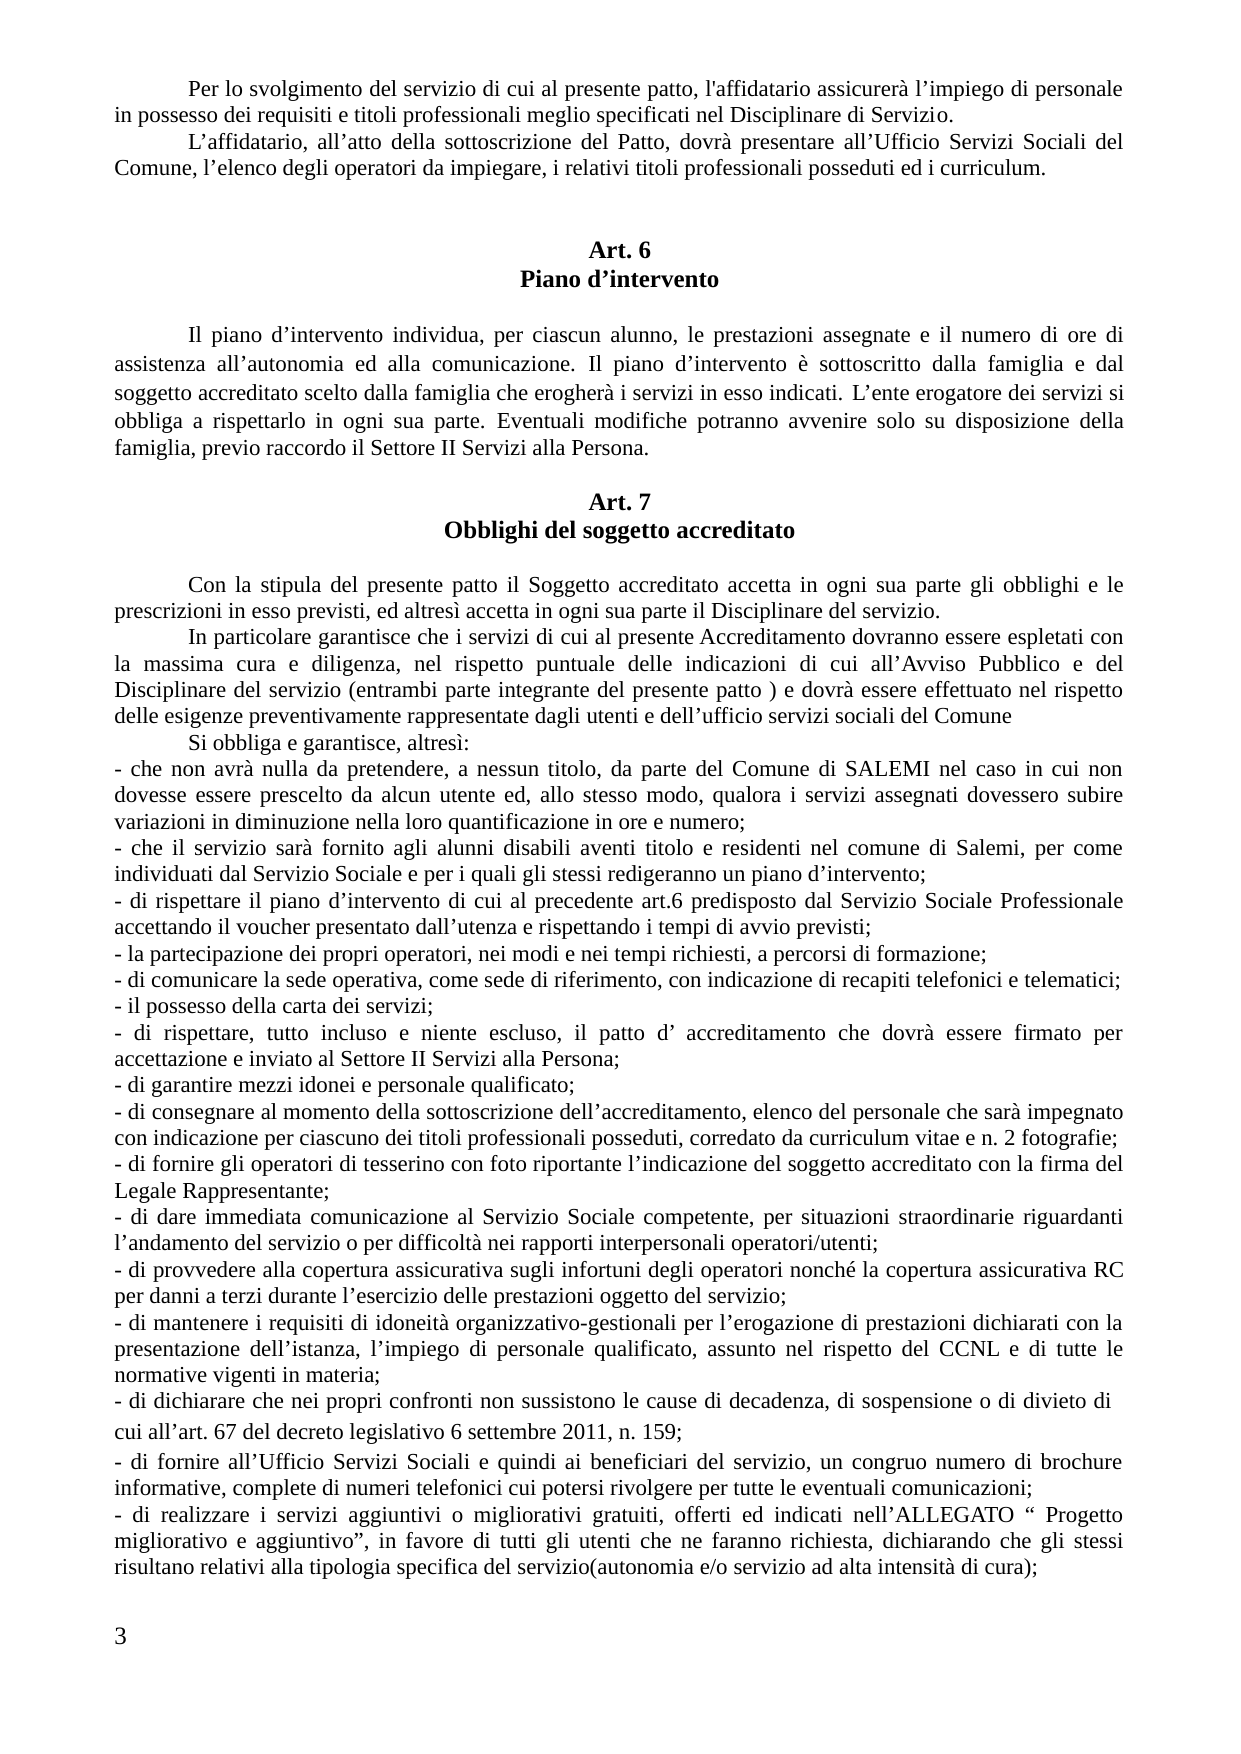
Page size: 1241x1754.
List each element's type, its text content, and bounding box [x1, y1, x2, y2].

text - di consegnare al momento della sottoscrizione dell’accreditamento, elenco del personale che sarà impegnato con indicazione per ciascuno dei titoli professionali posseduti, corredato da curriculum vitae e n. 2 fotografie; [114, 1098, 1125, 1150]
text In particolare garantisce che i servizi di cui al presente Accreditamento dovranno essere espletati con la massima cura e diligenza, nel rispetto puntuale delle indicazioni di cui all’Avviso Pubblico e del Disciplinare del servizio (entrambi parte integrante del presente patto ) e dovrà essere effettuato nel rispetto delle esigenze preventivamente rappresentate dagli utenti e dell’ufficio servizi sociali del Comune [114, 623, 1125, 729]
text Obblighi del soggetto accreditato [114, 516, 1125, 544]
text - di provvedere alla copertura assicurativa sugli infortuni degli operatori nonché la copertura assicurativa RC per danni a terzi durante l’esercizio delle prestazioni oggetto del servizio; [114, 1256, 1125, 1308]
text - la partecipazione dei propri operatori, nei modi e nei tempi richiesti, a percorsi di formazione; [114, 939, 1125, 966]
text - di fornire all’Ufficio Servizi Sociali e quindi ai beneficiari del servizio, un congruo numero di brochure informative, complete di numeri telefonici cui potersi rivolgere per tutte le eventuali comunicazioni; [114, 1448, 1125, 1501]
text - di rispettare, tutto incluso e niente escluso, il patto d’ accreditamento che dovrà essere firmato per accettazione e inviato al Settore II Servizi alla Persona; [114, 1019, 1125, 1071]
text - che non avrà nulla da pretendere, a nessun titolo, da parte del Comune di SALEMI nel caso in cui non dovesse essere prescelto da alcun utente ed, allo stesso modo, qualora i servizi assegnati dovessero subire variazioni in diminuzione nella loro quantificazione in ore e numero; [114, 755, 1125, 834]
text Con la stipula del presente patto il Soggetto accreditato accetta in ogni sua parte gli obblighi e le prescrizioni in esso previsti, ed altresì accetta in ogni sua parte il Disciplinare del servizio. [114, 571, 1125, 623]
text - di garantire mezzi idonei e personale qualificato; [114, 1071, 1125, 1098]
text - di fornire gli operatori di tesserino con foto riportante l’indicazione del soggetto accreditato con la firma del Legale Rappresentante; [114, 1150, 1125, 1203]
text L’affidatario, all’atto della sottoscrizione del Patto, dovrà presentare all’Ufficio Servizi Sociali del Comune, l’elenco degli operatori da impiegare, i relativi titoli professionali posseduti ed i curriculum. [114, 128, 1125, 180]
text - di mantenere i requisiti di idoneità organizzativo-gestionali per l’erogazione di prestazioni dichiarati con la presentazione dell’istanza, l’impiego di personale qualificato, assunto nel rispetto del CCNL e di tutte le normative vigenti in materia; [114, 1308, 1125, 1388]
text - di rispettare il piano d’intervento di cui al precedente art.6 predisposto dal Servizio Sociale Professionale accettando il voucher presentato dall’utenza e rispettando i tempi di avvio previsti; [114, 887, 1125, 939]
text Art. 7 [114, 487, 1125, 516]
text Si obbliga e garantisce, altresì: [114, 729, 1125, 755]
text - il possesso della carta dei servizi; [114, 992, 1125, 1019]
text - di dare immediata comunicazione al Servizio Sociale competente, per situazioni straordinarie riguardanti l’andamento del servizio o per difficoltà nei rapporti interpersonali operatori/utenti; [114, 1203, 1125, 1256]
text Per lo svolgimento del servizio di cui al presente patto, l'affidatario assicurerà l’impiego di personale in possesso dei requisiti e titoli professionali meglio specificati nel Disciplinare di Servizio. [114, 75, 1125, 128]
text - di comunicare la sede operativa, come sede di riferimento, con indicazione di recapiti telefonici e telematici; [114, 966, 1125, 992]
text Piano d’intervento [114, 264, 1125, 293]
text - di dichiarare che nei propri confronti non sussistono le cause di decadenza, di sospensione o di divieto di cui all’art. 67 del decreto legislativo 6 settembre 2011, n. 159; [114, 1388, 1113, 1444]
text Art. 6 [114, 235, 1125, 264]
text Il piano d’intervento individua, per ciascun alunno, le prestazioni assegnate e il numero di ore di assistenza all’autonomia ed alla comunicazione. Il piano d’intervento è sottoscritto dalla famiglia e dal soggetto accreditato scelto dalla famiglia che erogherà i servizi in esso indicati. L’ente erogatore dei servizi si obbliga a rispettarlo in ogni sua parte. Eventuali modifiche potranno avvenire solo su disposizione della famiglia, previo raccordo il Settore II Servizi alla Persona. [114, 321, 1125, 460]
text - che il servizio sarà fornito agli alunni disabili aventi titolo e residenti nel comune di Salemi, per come individuati dal Servizio Sociale e per i quali gli stessi redigeranno un piano d’intervento; [114, 834, 1125, 887]
text - di realizzare i servizi aggiuntivi o migliorativi gratuiti, offerti ed indicati nell’ALLEGATO “ Progetto migliorativo e aggiuntivo”, in favore di tutti gli utenti che ne faranno richiesta, dichiarando che gli stessi risultano relativi alla tipologia specifica del servizio(autonomia e/o servizio ad alta intensità di cura); [114, 1501, 1125, 1580]
